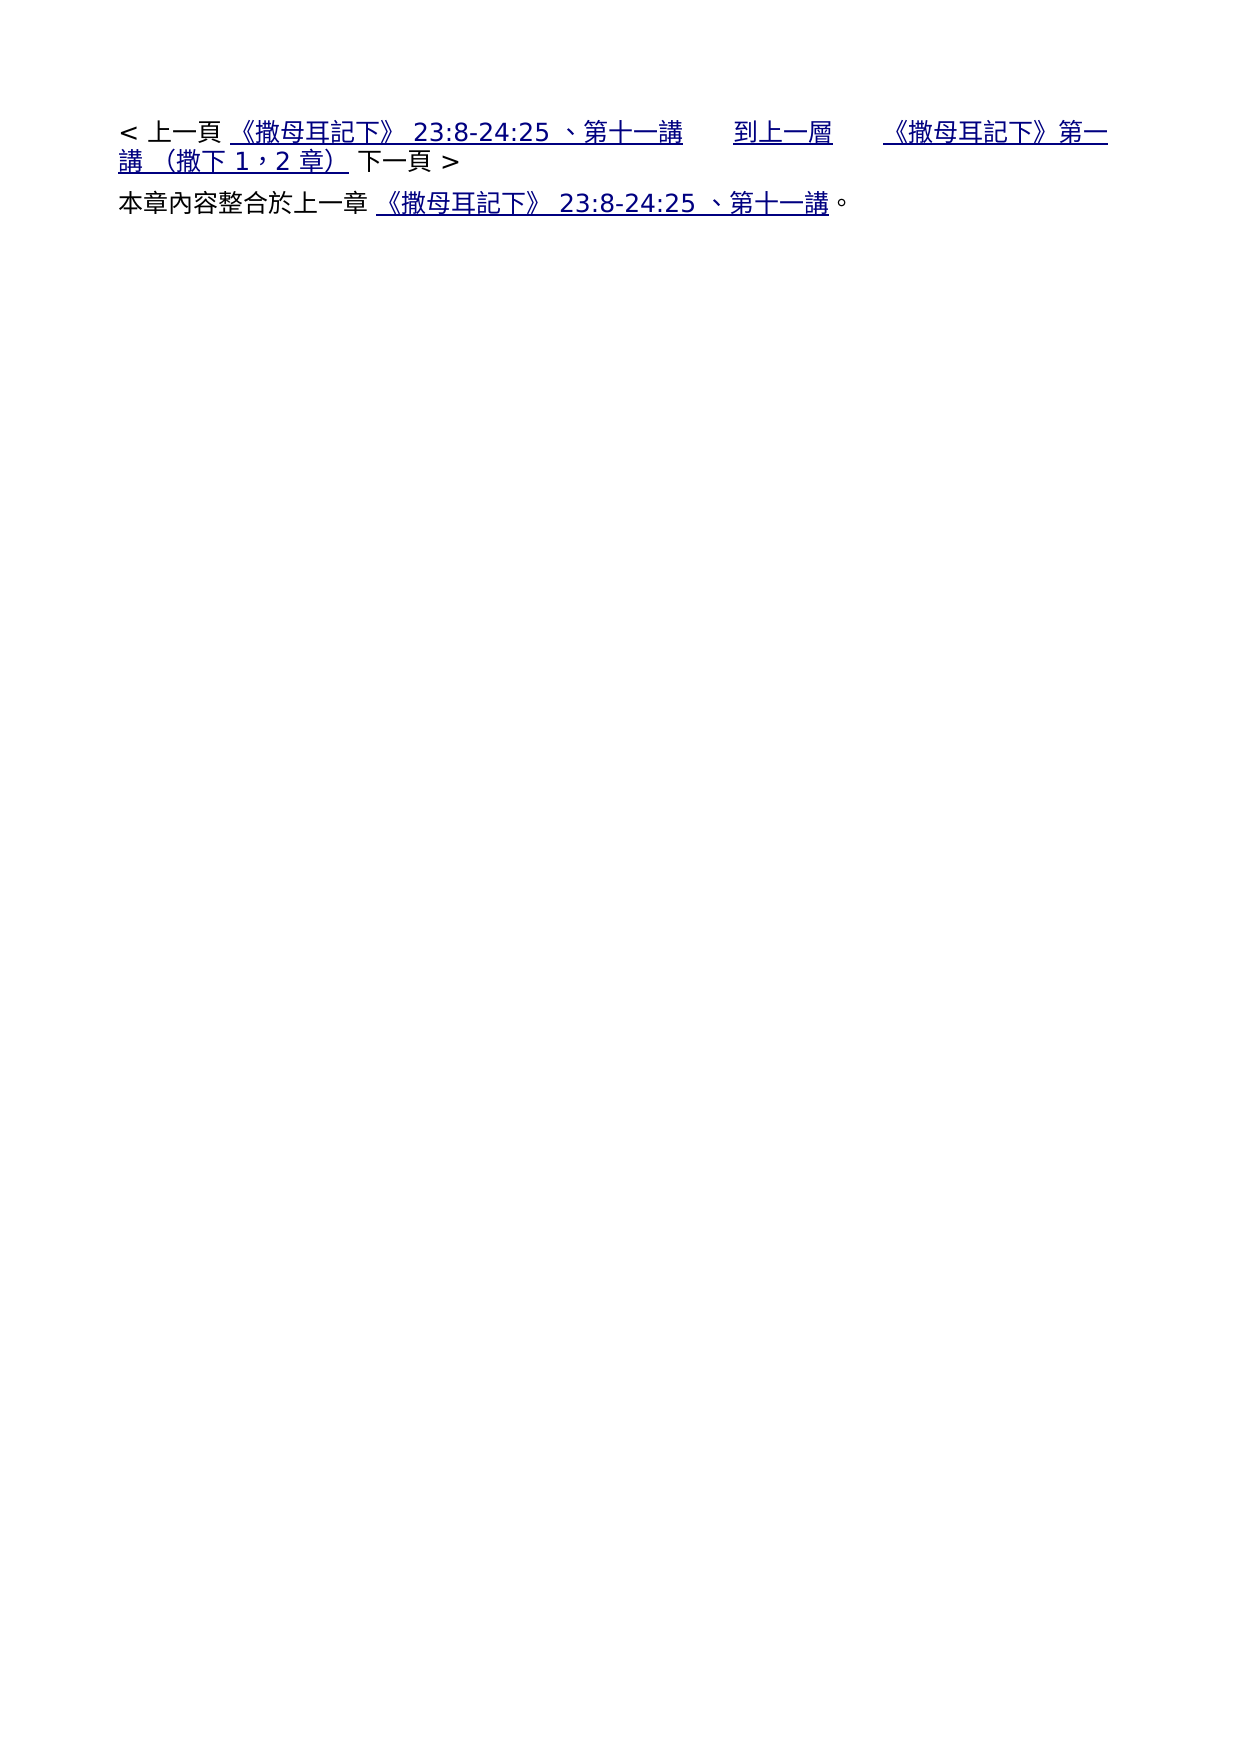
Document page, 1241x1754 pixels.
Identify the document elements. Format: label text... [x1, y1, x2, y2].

text < 上一頁 《撒母耳記下》 23:8-24:25 、第十一講 到上一層 《撒母耳記下》第一講 （撒下 1，2 章） 下一頁 > [118, 118, 1122, 176]
text 本章內容整合於上一章 《撒母耳記下》 23:8-24:25 、第十一講。 [118, 189, 1122, 218]
